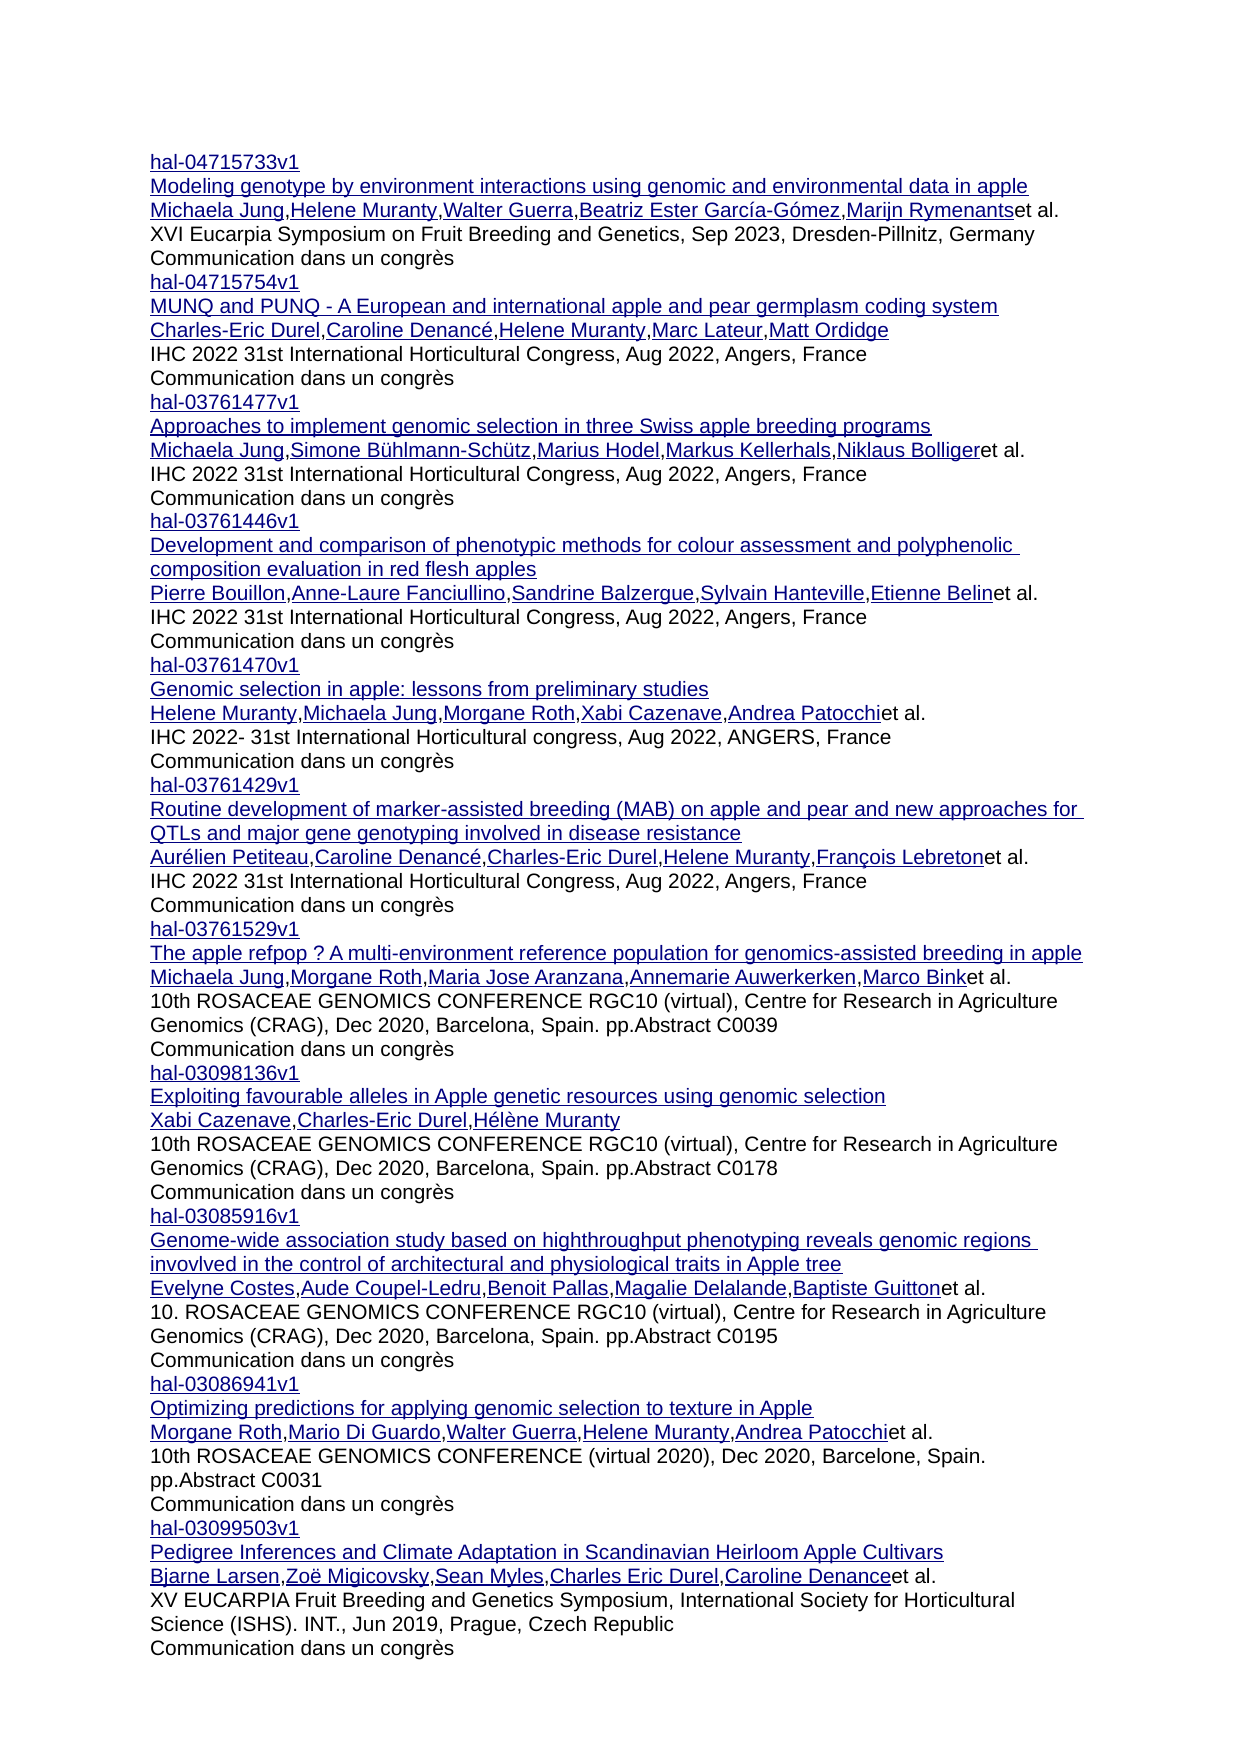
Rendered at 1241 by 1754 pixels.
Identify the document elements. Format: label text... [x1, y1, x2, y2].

table_cell MUNQ and PUNQ - A European and international apple and pear germplasm coding system Charles-Eric Durel,Caroline Denancé,Helene Muranty,Marc Lateur,Matt Ordidge IHC 2022 31st International Horticultural Congress, Aug 2022, Angers, France Communication dans un congrès hal-03761477v1 [150, 294, 1090, 413]
table_cell Pedigree Inferences and Climate Adaptation in Scandinavian Heirloom Apple Cultivars Bjarne Larsen,Zoë Migicovsky,Sean Myles,Charles Eric Durel,Caroline Denanceet al. XV EUCARPIA Fruit Breeding and Genetics Symposium, International Society for Horticultural Science (ISHS). INT., Jun 2019, Prague, Czech Republic Communication dans un congrès [150, 1540, 1090, 1659]
table_cell Modeling genotype by environment interactions using genomic and environmental data in apple Michaela Jung,Helene Muranty,Walter Guerra,Beatriz Ester García-Gómez,Marijn Rymenantset al. XVI Eucarpia Symposium on Fruit Breeding and Genetics, Sep 2023, Dresden-Pillnitz, Germany Communication dans un congrès hal-04715754v1 [150, 174, 1090, 294]
table_cell Exploiting favourable alleles in Apple genetic resources using genomic selection Xabi Cazenave,Charles-Eric Durel,Hélène Muranty 10th ROSACEAE GENOMICS CONFERENCE RGC10 (virtual), Centre for Research in Agriculture Genomics (CRAG), Dec 2020, Barcelona, Spain. pp.Abstract C0178 Communication dans un congrès hal-03085916v1 [150, 1084, 1090, 1228]
table_cell Genomic selection in apple: lessons from preliminary studies Helene Muranty,Michaela Jung,Morgane Roth,Xabi Cazenave,Andrea Patocchiet al. IHC 2022- 31st International Horticultural congress, Aug 2022, ANGERS, France Communication dans un congrès hal-03761429v1 [150, 677, 1090, 797]
table_cell The apple refpop ? A multi-environment reference population for genomics-assisted breeding in apple Michaela Jung,Morgane Roth,Maria Jose Aranzana,Annemarie Auwerkerken,Marco Binket al. 10th ROSACEAE GENOMICS CONFERENCE RGC10 (virtual), Centre for Research in Agriculture Genomics (CRAG), Dec 2020, Barcelona, Spain. pp.Abstract C0039 Communication dans un congrès hal-03098136v1 [150, 941, 1090, 1084]
table_cell Routine development of marker-assisted breeding (MAB) on apple and pear and new approaches for QTLs and major gene genotyping involved in disease resistance Aurélien Petiteau,Caroline Denancé,Charles-Eric Durel,Helene Muranty,François Lebretonet al. IHC 2022 31st International Horticultural Congress, Aug 2022, Angers, France Communication dans un congrès hal-03761529v1 [150, 797, 1090, 941]
table_cell Development and comparison of phenotypic methods for colour assessment and polyphenolic composition evaluation in red flesh apples Pierre Bouillon,Anne-Laure Fanciullino,Sandrine Balzergue,Sylvain Hanteville,Etienne Belinet al. IHC 2022 31st International Horticultural Congress, Aug 2022, Angers, France Communication dans un congrès hal-03761470v1 [150, 533, 1090, 677]
table_cell hal-04715733v1 [150, 150, 1090, 174]
table_cell Optimizing predictions for applying genomic selection to texture in Apple Morgane Roth,Mario Di Guardo,Walter Guerra,Helene Muranty,Andrea Patocchiet al. 10th ROSACEAE GENOMICS CONFERENCE (virtual 2020), Dec 2020, Barcelone, Spain. pp.Abstract C0031 Communication dans un congrès hal-03099503v1 [150, 1396, 1090, 1539]
table_cell Approaches to implement genomic selection in three Swiss apple breeding programs Michaela Jung,Simone Bühlmann-Schütz,Marius Hodel,Markus Kellerhals,Niklaus Bolligeret al. IHC 2022 31st International Horticultural Congress, Aug 2022, Angers, France Communication dans un congrès hal-03761446v1 [150, 414, 1090, 533]
table_cell Genome-wide association study based on highthroughput phenotyping reveals genomic regions invovlved in the control of architectural and physiological traits in Apple tree Evelyne Costes,Aude Coupel-Ledru,Benoit Pallas,Magalie Delalande,Baptiste Guittonet al. 10. ROSACEAE GENOMICS CONFERENCE RGC10 (virtual), Centre for Research in Agriculture Genomics (CRAG), Dec 2020, Barcelona, Spain. pp.Abstract C0195 Communication dans un congrès hal-03086941v1 [150, 1228, 1090, 1396]
